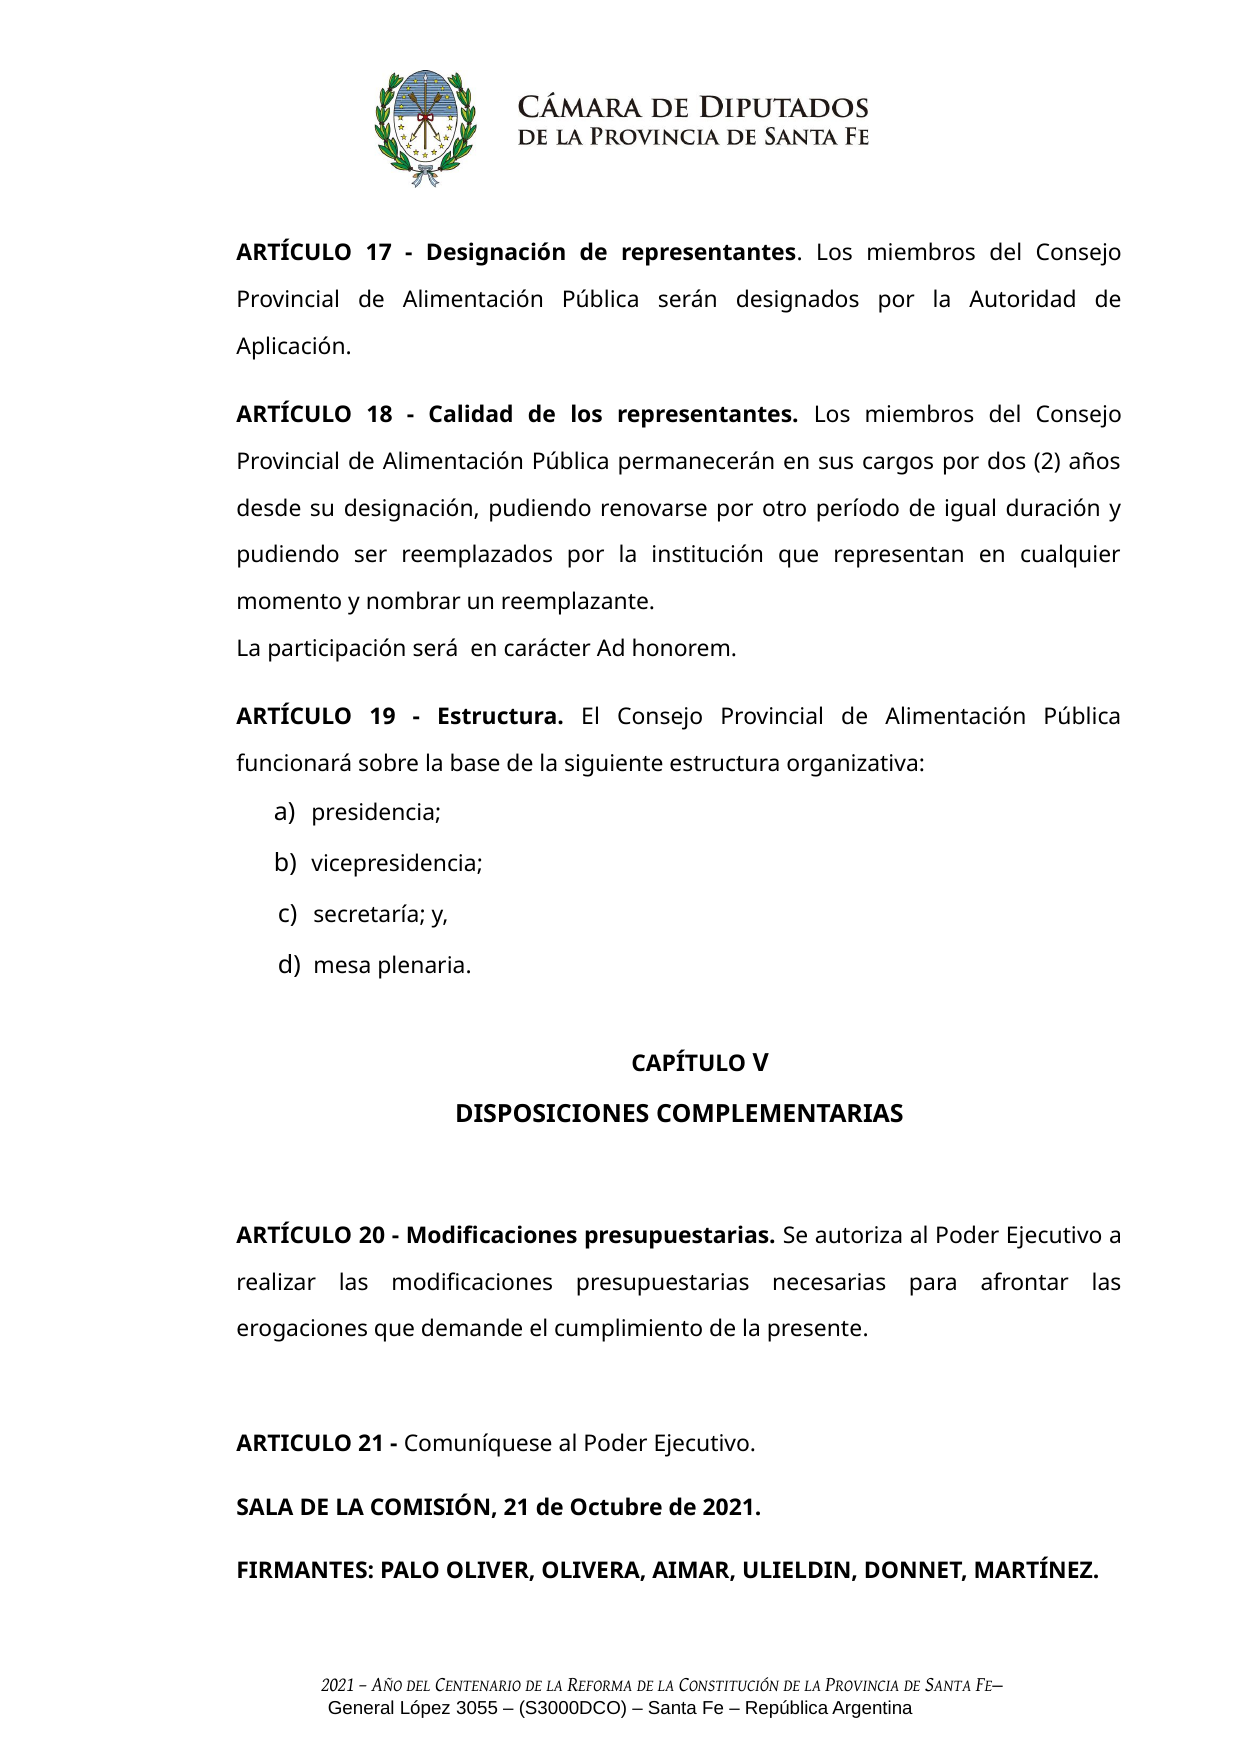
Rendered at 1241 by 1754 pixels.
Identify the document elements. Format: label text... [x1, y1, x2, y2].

text ARTÍCULO 20 - Modificaciones presupuestarias. Se autoriza al Poder Ejecutivo a realizar las modificaciones presupuestarias necesarias para afrontar las erogaciones que demande el cumplimiento de la presente. [236, 1218, 1122, 1343]
text DISPOSICIONES COMPLEMENTARIAS [236, 1096, 1122, 1130]
text ARTÍCULO 19 - Estructura. El Consejo Provincial de Alimentación Pública funcionará sobre la base de la siguiente estructura organizativa: [236, 700, 1122, 778]
list vicepresidencia; [274, 844, 1122, 879]
text SALA DE LA COMISIÓN, 21 de Octubre de 2021. [236, 1490, 1122, 1522]
list secretaría; y, [278, 896, 1122, 930]
text ARTÍCULO 18 - Calidad de los representantes. Los miembros del Consejo Provincial de Alimentación Pública permanecerán en sus cargos por dos (2) años desde su designación, pudiendo renovarse por otro período de igual duración y pudiendo ser reemplazados por la institución que representan en cualquier momento y nombrar un reemplazante. [236, 398, 1122, 616]
text FIRMANTES: PALO OLIVER, OLIVERA, AIMAR, ULIELDIN, DONNET, MARTÍNEZ. [236, 1554, 1122, 1585]
text ARTICULO 21 - Comuníquese al Poder Ejecutivo. [236, 1427, 1122, 1458]
text ARTÍCULO 17 - Designación de representantes. Los miembros del Consejo Provincial de Alimentación Pública serán designados por la Autoridad de Aplicación. [236, 236, 1122, 361]
picture [374, 70, 869, 192]
list presidencia; [274, 793, 1122, 828]
list mesa plenaria. [278, 947, 1122, 981]
text La participación será en carácter Ad honorem. [236, 632, 1122, 663]
text CAPÍTULO V [278, 1044, 1122, 1079]
